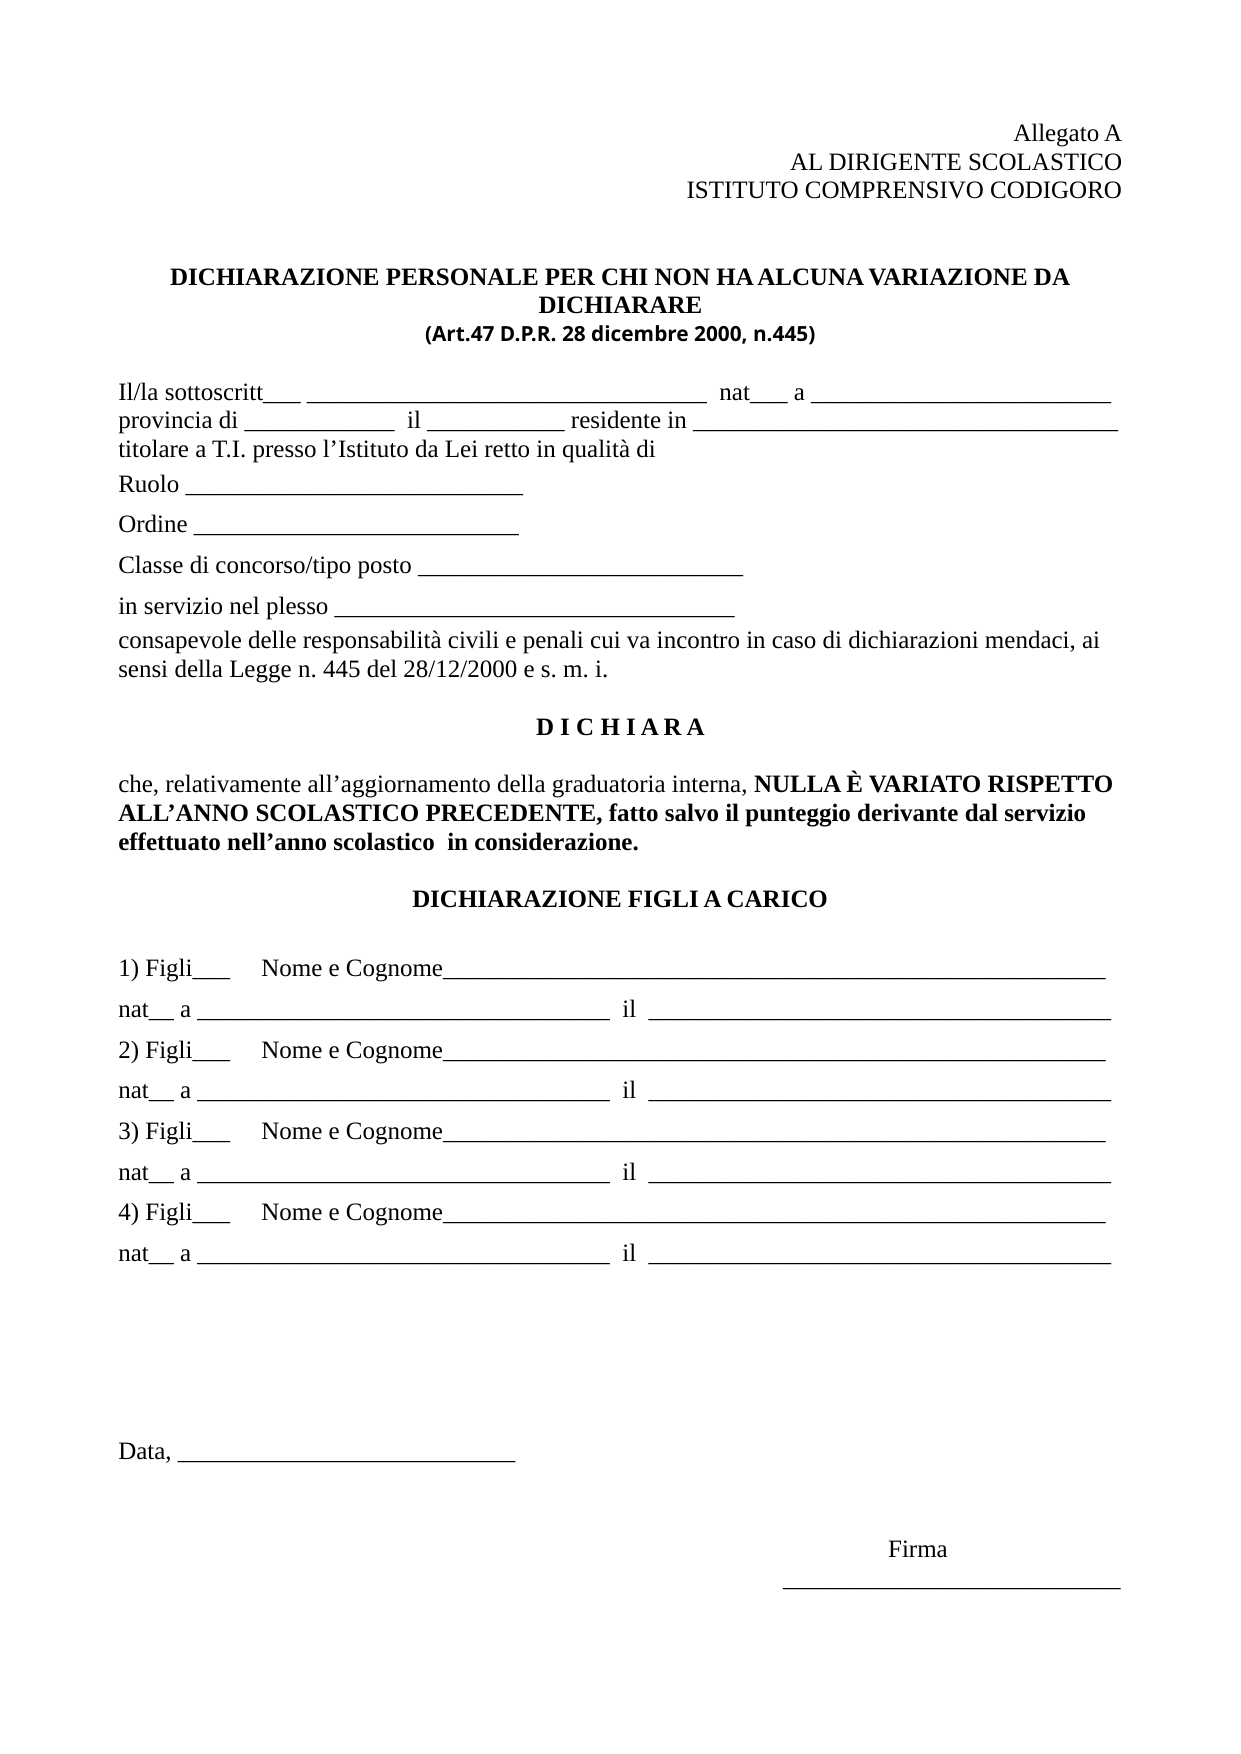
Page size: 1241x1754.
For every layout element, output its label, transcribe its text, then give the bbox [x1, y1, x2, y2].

text D I C H I A R A [118, 712, 1122, 740]
text DICHIARAZIONE FIGLI A CARICO [118, 884, 1122, 913]
text titolare a T.I. presso l’Istituto da Lei retto in qualità di [118, 434, 1122, 463]
text Ordine __________________________ [118, 509, 1122, 538]
text DICHIARAZIONE PERSONALE PER CHI NON HA ALCUNA VARIAZIONE DA DICHIARARE (Art.47 D.P.R. 28 dicembre 2000, n.445) [118, 262, 1122, 348]
text nat__ a _________________________________ il _____________________________________ [118, 994, 1122, 1023]
text consapevole delle responsabilità civili e penali cui va incontro in caso di dichiarazioni mendaci, ai [118, 625, 1122, 654]
text Classe di concorso/tipo posto __________________________ [118, 550, 1122, 579]
text in servizio nel plesso ________________________________ [118, 591, 1122, 619]
text Firma [118, 1534, 1122, 1563]
text sensi della Legge n. 445 del 28/12/2000 e s. m. i. [118, 654, 1122, 683]
text nat__ a _________________________________ il _____________________________________ [118, 1238, 1122, 1267]
text che, relativamente all’aggiornamento della graduatoria interna, NULLA È VARIATO RISPETTO ALL’ANNO SCOLASTICO PRECEDENTE, fatto salvo il punteggio derivante dal servizio effettuato nell’anno scolastico in considerazione. [118, 769, 1122, 855]
text nat__ a _________________________________ il _____________________________________ [118, 1157, 1122, 1185]
text 2) Figli___ Nome e Cognome_____________________________________________________ [118, 1035, 1122, 1063]
text Il/la sottoscritt___ ________________________________ nat___ a ________________________ provincia di ____________ il ___________ residente in __________________________________ [118, 377, 1122, 434]
text AL DIRIGENTE SCOLASTICO [118, 147, 1122, 176]
text ___________________________ [118, 1563, 1122, 1592]
text nat__ a _________________________________ il _____________________________________ [118, 1075, 1122, 1104]
text Allegato A [118, 118, 1122, 147]
text 3) Figli___ Nome e Cognome_____________________________________________________ [118, 1116, 1122, 1145]
text Data, ___________________________ [118, 1436, 1122, 1465]
text Ruolo ___________________________ [118, 469, 1122, 497]
text ISTITUTO COMPRENSIVO CODIGORO [118, 176, 1122, 204]
text 1) Figli___ Nome e Cognome_____________________________________________________ [118, 953, 1122, 982]
text 4) Figli___ Nome e Cognome_____________________________________________________ [118, 1197, 1122, 1226]
